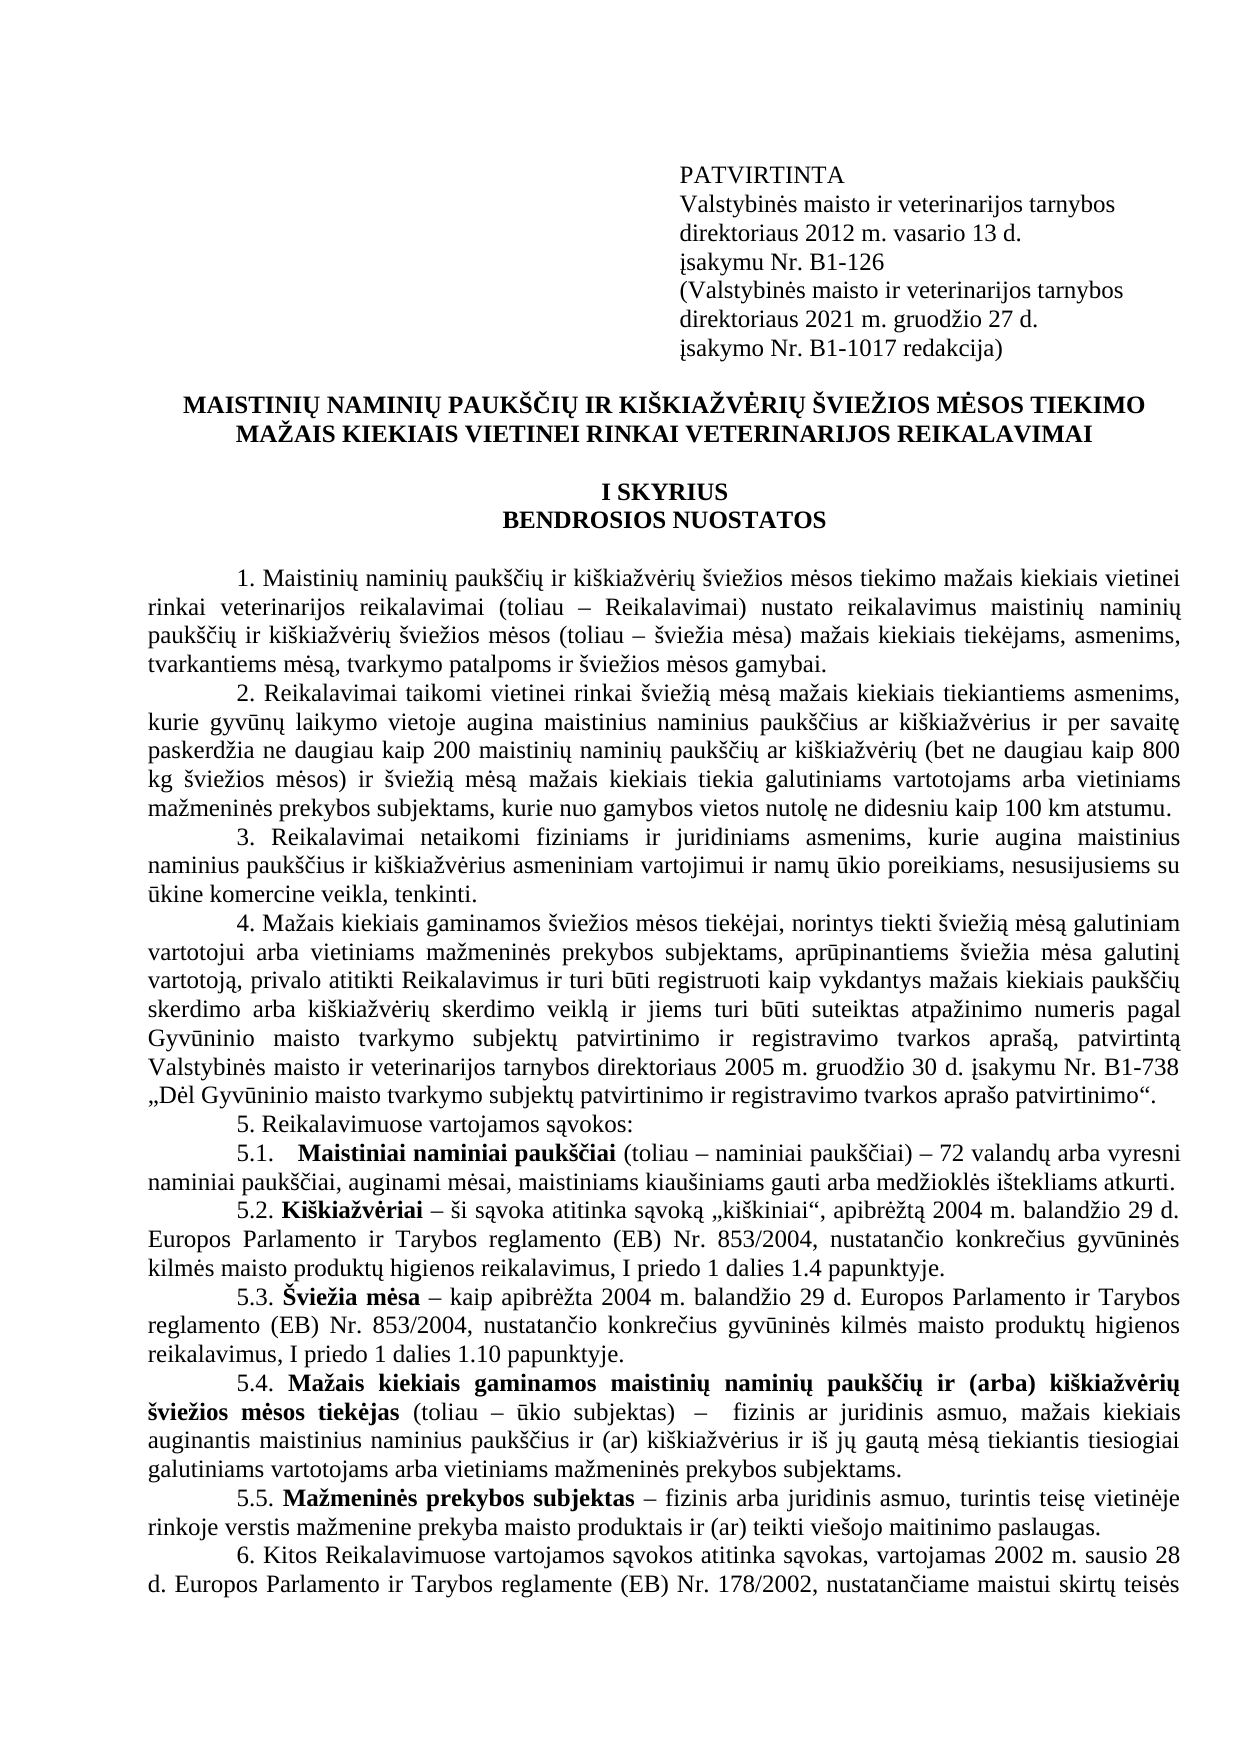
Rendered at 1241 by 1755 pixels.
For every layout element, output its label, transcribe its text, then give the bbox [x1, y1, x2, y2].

text 5.1. Maistiniai naminiai paukščiai (toliau – naminiai paukščiai) – 72 valandų arba vyresni naminiai paukščiai, auginami mėsai, maistiniams kiaušiniams gauti arba medžioklės ištekliams atkurti. [148, 1138, 1181, 1196]
subtitle I SKYRIUS [148, 477, 1181, 506]
text 6. Kitos Reikalavimuose vartojamos sąvokos atitinka sąvokas, vartojamas 2002 m. sausio 28 d. Europos Parlamento ir Tarybos reglamente (EB) Nr. 178/2002, nustatančiame maistui skirtų teisės [148, 1541, 1181, 1598]
text 5.5. Mažmeninės prekybos subjektas – fizinis arba juridinis asmuo, turintis teisę vietinėje rinkoje verstis mažmenine prekyba maisto produktais ir (ar) teikti viešojo maitinimo paslaugas. [148, 1483, 1181, 1541]
text direktoriaus 2012 m. vasario 13 d. [679, 218, 1191, 247]
text 5. Reikalavimuose vartojamos sąvokos: [148, 1109, 1181, 1138]
text įsakymu Nr. B1-126 [679, 247, 1191, 276]
text direktoriaus 2021 m. gruodžio 27 d. [679, 304, 1191, 333]
text įsakymo Nr. B1-1017 redakcija) [679, 333, 1191, 362]
text 4. Mažais kiekiais gaminamos šviežios mėsos tiekėjai, norintys tiekti šviežią mėsą galutiniam vartotojui arba vietiniams mažmeninės prekybos subjektams, aprūpinantiems šviežia mėsa galutinį vartotoją, privalo atitikti Reikalavimus ir turi būti registruoti kaip vykdantys mažais kiekiais paukščių skerdimo arba kiškiažvėrių skerdimo veiklą ir jiems turi būti suteiktas atpažinimo numeris pagal Gyvūninio maisto tvarkymo subjektų patvirtinimo ir registravimo tvarkos aprašą, patvirtintą Valstybinės maisto ir veterinarijos tarnybos direktoriaus 2005 m. gruodžio 30 d. įsakymu Nr. B1-738 „Dėl Gyvūninio maisto tvarkymo subjektų patvirtinimo ir registravimo tvarkos aprašo patvirtinimo“. [148, 908, 1181, 1109]
text 5.3. Šviežia mėsa – kaip apibrėžta 2004 m. balandžio 29 d. Europos Parlamento ir Tarybos reglamento (EB) Nr. 853/2004, nustatančio konkrečius gyvūninės kilmės maisto produktų higienos reikalavimus, I priedo 1 dalies 1.10 papunktyje. [148, 1282, 1181, 1368]
subtitle MAISTINIŲ NAMINIŲ PAUKŠČIŲ IR KIŠKIAŽVĖRIŲ ŠVIEŽIOS MĖSOS TIEKIMO MAŽAIS KIEKIAIS VIETINEI RINKAI VETERINARIJOS REIKALAVIMAI [148, 391, 1181, 448]
text 2. Reikalavimai taikomi vietinei rinkai šviežią mėsą mažais kiekiais tiekiantiems asmenims, kurie gyvūnų laikymo vietoje augina maistinius naminius paukščius ar kiškiažvėrius ir per savaitę paskerdžia ne daugiau kaip 200 maistinių naminių paukščių ar kiškiažvėrių (bet ne daugiau kaip 800 kg šviežios mėsos) ir šviežią mėsą mažais kiekiais tiekia galutiniams vartotojams arba vietiniams mažmeninės prekybos subjektams, kurie nuo gamybos vietos nutolę ne didesniu kaip 100 km atstumu. [148, 678, 1181, 822]
subtitle BENDROSIOS NUOSTATOS [148, 506, 1181, 534]
text Valstybinės maisto ir veterinarijos tarnybos [679, 189, 1191, 218]
text PATVIRTINTA [679, 161, 1191, 189]
text (Valstybinės maisto ir veterinarijos tarnybos [679, 276, 1191, 304]
text 5.4. Mažais kiekiais gaminamos maistinių naminių paukščių ir (arba) kiškiažvėrių šviežios mėsos tiekėjas (toliau – ūkio subjektas) – fizinis ar juridinis asmuo, mažais kiekiais auginantis maistinius naminius paukščius ir (ar) kiškiažvėrius ir iš jų gautą mėsą tiekiantis tiesiogiai galutiniams vartotojams arba vietiniams mažmeninės prekybos subjektams. [148, 1368, 1181, 1483]
text 5.2. Kiškiažvėriai – ši sąvoka atitinka sąvoką „kiškiniai“, apibrėžtą 2004 m. balandžio 29 d. Europos Parlamento ir Tarybos reglamento (EB) Nr. 853/2004, nustatančio konkrečius gyvūninės kilmės maisto produktų higienos reikalavimus, I priedo 1 dalies 1.4 papunktyje. [148, 1196, 1181, 1282]
text 1. Maistinių naminių paukščių ir kiškiažvėrių šviežios mėsos tiekimo mažais kiekiais vietinei rinkai veterinarijos reikalavimai (toliau – Reikalavimai) nustato reikalavimus maistinių naminių paukščių ir kiškiažvėrių šviežios mėsos (toliau – šviežia mėsa) mažais kiekiais tiekėjams, asmenims, tvarkantiems mėsą, tvarkymo patalpoms ir šviežios mėsos gamybai. [148, 563, 1181, 678]
text 3. Reikalavimai netaikomi fiziniams ir juridiniams asmenims, kurie augina maistinius naminius paukščius ir kiškiažvėrius asmeniniam vartojimui ir namų ūkio poreikiams, nesusijusiems su ūkine komercine veikla, tenkinti. [148, 822, 1181, 908]
